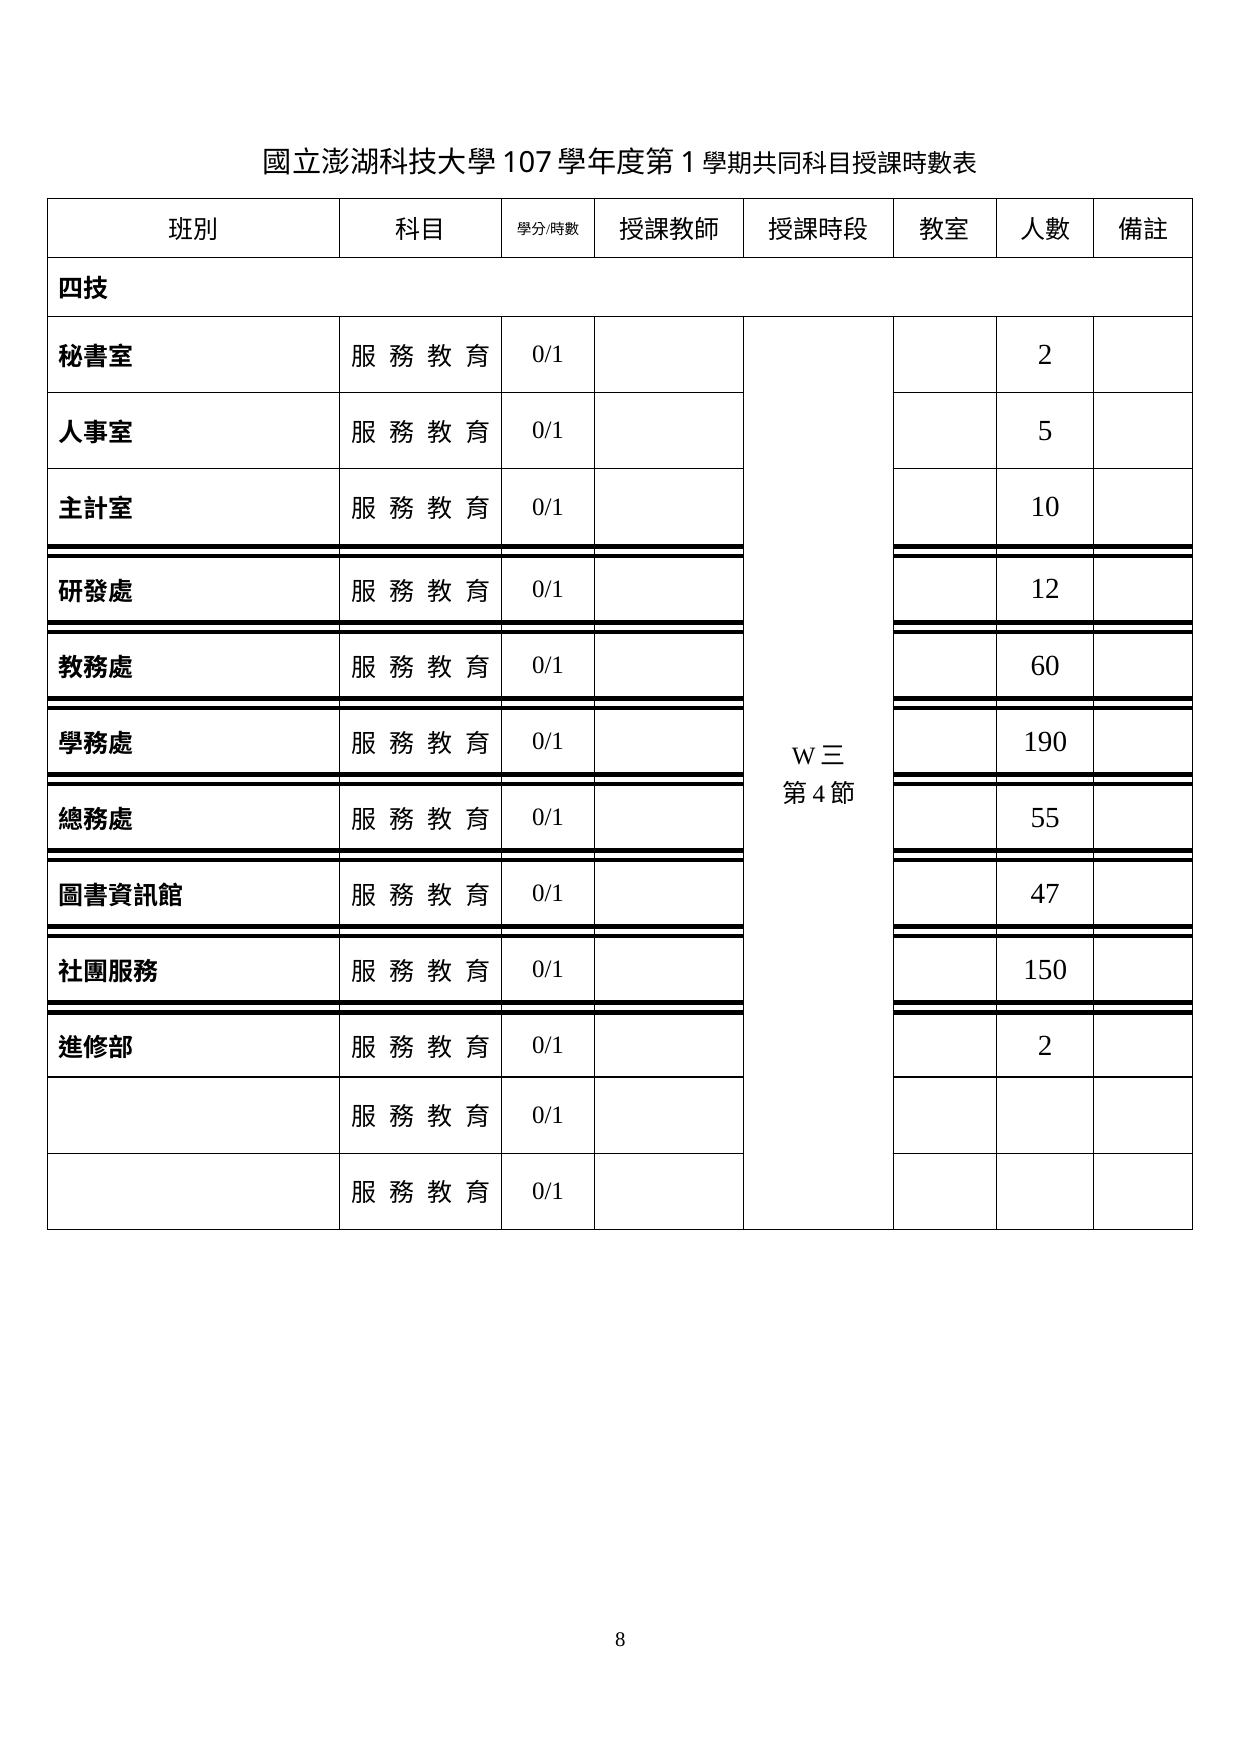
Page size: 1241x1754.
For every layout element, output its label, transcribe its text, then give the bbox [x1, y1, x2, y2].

table_cell [894, 862, 996, 924]
table_cell [1094, 1005, 1192, 1010]
table_cell 服務教育 [340, 862, 501, 924]
table_cell [595, 1005, 743, 1010]
table_cell 5 [997, 393, 1093, 468]
table_cell [894, 938, 996, 1000]
table_cell [595, 1154, 743, 1228]
table_cell [894, 625, 996, 630]
table_cell [340, 549, 501, 554]
table_cell [894, 777, 996, 782]
table_cell 0/1 [502, 786, 594, 848]
table_cell 190 [997, 710, 1093, 772]
table_cell [1094, 938, 1192, 1000]
table_cell [595, 786, 743, 848]
table_cell [997, 853, 1093, 858]
table_cell [340, 929, 501, 934]
table_cell [997, 1078, 1093, 1152]
table_cell [894, 929, 996, 934]
table_cell [997, 1005, 1093, 1010]
table_cell [1094, 929, 1192, 934]
table_cell [1094, 634, 1192, 696]
table_cell [1094, 777, 1192, 782]
table_cell 0/1 [502, 558, 594, 620]
table_cell [502, 549, 594, 554]
table_cell 服務教育 [340, 938, 501, 1000]
table_cell [894, 393, 996, 468]
table_cell [1094, 786, 1192, 848]
table_cell [894, 1015, 996, 1076]
table_cell 47 [997, 862, 1093, 924]
table_cell [1094, 393, 1192, 468]
table_cell 2 [997, 317, 1093, 392]
table_cell [340, 1005, 501, 1010]
table_cell [595, 1015, 743, 1076]
table_cell [340, 853, 501, 858]
table_cell [502, 777, 594, 782]
table_cell [48, 701, 339, 706]
table_cell [595, 634, 743, 696]
table_cell [997, 549, 1093, 554]
table_cell [894, 853, 996, 858]
table_cell 服務教育 [340, 786, 501, 848]
table_cell [997, 777, 1093, 782]
table_cell [894, 1005, 996, 1010]
table_cell [1094, 317, 1192, 392]
table_cell [894, 469, 996, 544]
table_cell [595, 625, 743, 630]
table_cell 0/1 [502, 1154, 594, 1228]
table_cell [48, 549, 339, 554]
table_cell [595, 938, 743, 1000]
table_cell [48, 929, 339, 934]
table_header 授課教師 [595, 199, 743, 257]
table_cell [48, 625, 339, 630]
table_cell 0/1 [502, 393, 594, 468]
table_cell [894, 634, 996, 696]
table_cell 進修部 [48, 1015, 339, 1076]
table_cell 總務處 [48, 786, 339, 848]
table_cell [894, 701, 996, 706]
table_cell 學務處 [48, 710, 339, 772]
table_cell [502, 929, 594, 934]
table_cell [1094, 862, 1192, 924]
table_cell [595, 558, 743, 620]
table_cell 0/1 [502, 862, 594, 924]
table_cell 0/1 [502, 1015, 594, 1076]
table_cell 社團服務 [48, 938, 339, 1000]
table_cell [48, 1005, 339, 1010]
table_cell 55 [997, 786, 1093, 848]
table_cell [595, 469, 743, 544]
table_header 班別 [48, 199, 339, 257]
table_cell 服務教育 [340, 1015, 501, 1076]
table_cell 教務處 [48, 634, 339, 696]
table_cell 研發處 [48, 558, 339, 620]
table_cell 2 [997, 1015, 1093, 1076]
table_cell 人事室 [48, 393, 339, 468]
table_header 備註 [1094, 199, 1192, 257]
table_cell [1094, 1154, 1192, 1228]
table_cell [1094, 549, 1192, 554]
table_cell [595, 1078, 743, 1152]
table_cell 10 [997, 469, 1093, 544]
table_cell 圖書資訊館 [48, 862, 339, 924]
table_cell 秘書室 [48, 317, 339, 392]
table_cell 0/1 [502, 469, 594, 544]
table_cell [595, 317, 743, 392]
table_cell [340, 777, 501, 782]
table_cell 0/1 [502, 1078, 594, 1152]
table_cell [1094, 625, 1192, 630]
table_cell [595, 701, 743, 706]
table_cell 服務教育 [340, 558, 501, 620]
table_cell [595, 393, 743, 468]
text 國立澎湖科技大學107學年度第1學期共同科目授課時數表 [59, 123, 1181, 198]
table_cell [502, 625, 594, 630]
table_cell 服務教育 [340, 393, 501, 468]
table_cell [1094, 853, 1192, 858]
table_cell [340, 625, 501, 630]
table_cell [595, 853, 743, 858]
table_cell [894, 1078, 996, 1152]
table_header 人數 [997, 199, 1093, 257]
table_cell [997, 701, 1093, 706]
table_cell [997, 929, 1093, 934]
table_cell [595, 862, 743, 924]
table_cell W三 第4節 [744, 317, 893, 1228]
table_cell [595, 777, 743, 782]
table_cell 四技 [48, 258, 1192, 316]
table_header 科目 [340, 199, 501, 257]
table_cell [595, 929, 743, 934]
table_cell [894, 786, 996, 848]
table_cell [595, 549, 743, 554]
table_cell 主計室 [48, 469, 339, 544]
table_cell [502, 853, 594, 858]
table_header 學分/時數 [502, 199, 594, 257]
table_cell [894, 1154, 996, 1228]
table_cell 150 [997, 938, 1093, 1000]
table_cell [1094, 469, 1192, 544]
table_cell [1094, 710, 1192, 772]
table_cell [894, 558, 996, 620]
table_cell [997, 625, 1093, 630]
table_cell [894, 710, 996, 772]
table_cell [595, 710, 743, 772]
table_cell 服務教育 [340, 634, 501, 696]
table_cell [1094, 701, 1192, 706]
table_cell 60 [997, 634, 1093, 696]
table_cell 服務教育 [340, 1154, 501, 1228]
table_cell 0/1 [502, 710, 594, 772]
table_cell 服務教育 [340, 1078, 501, 1152]
table_cell [48, 853, 339, 858]
table_cell 12 [997, 558, 1093, 620]
table_cell [1094, 558, 1192, 620]
table_cell [997, 1154, 1093, 1228]
table_cell [340, 701, 501, 706]
table_cell [48, 1154, 339, 1228]
table_cell 0/1 [502, 938, 594, 1000]
table_cell [48, 777, 339, 782]
table_cell [502, 701, 594, 706]
table_cell 服務教育 [340, 710, 501, 772]
table_cell 服務教育 [340, 317, 501, 392]
table_cell 服務教育 [340, 469, 501, 544]
table_header 授課時段 [744, 199, 893, 257]
table_cell [502, 1005, 594, 1010]
table_header 教室 [894, 199, 996, 257]
table_cell [894, 317, 996, 392]
table_cell [1094, 1078, 1192, 1152]
table_cell [1094, 1015, 1192, 1076]
table_cell [48, 1078, 339, 1152]
table_cell 0/1 [502, 634, 594, 696]
table_cell 0/1 [502, 317, 594, 392]
table_cell [894, 549, 996, 554]
